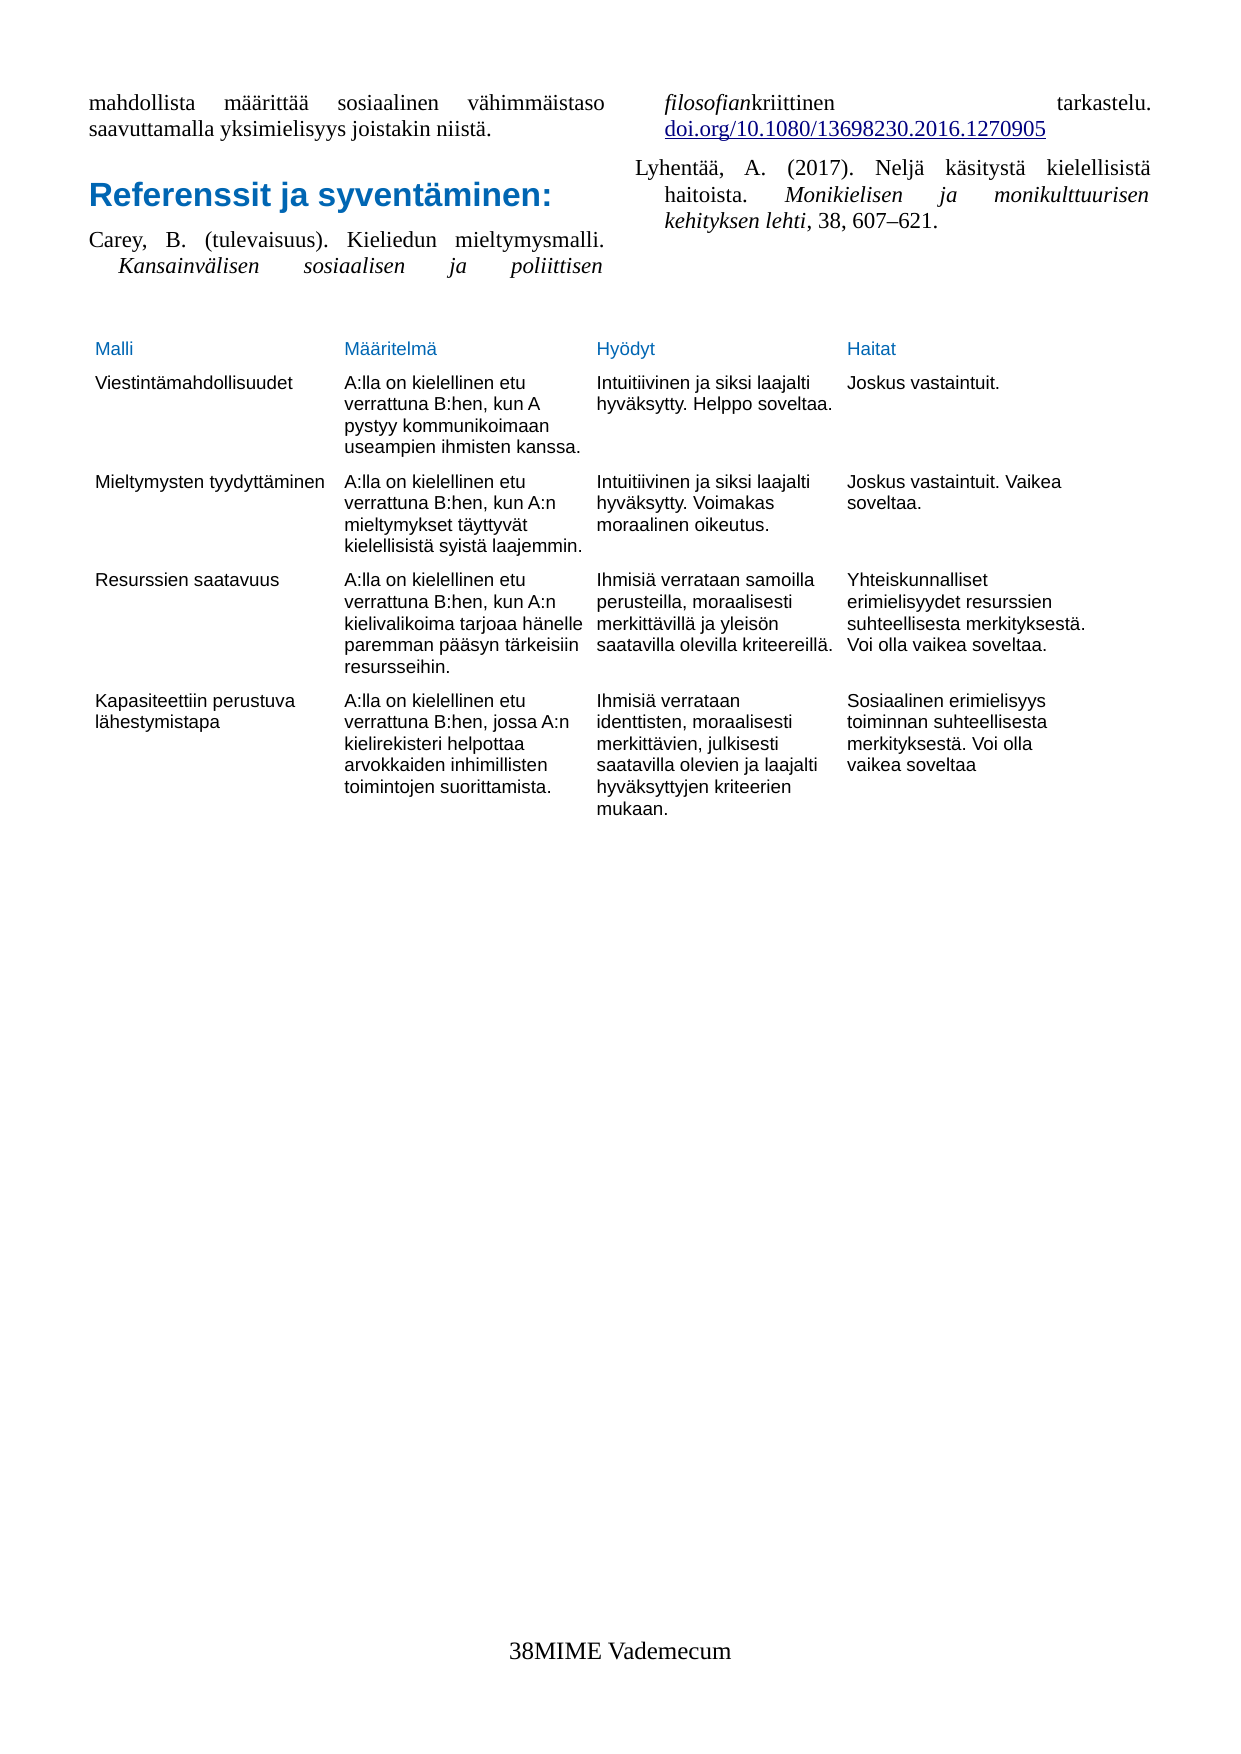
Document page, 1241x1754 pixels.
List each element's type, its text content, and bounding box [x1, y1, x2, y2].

table_cell Intuitiivinen ja siksi laajalti hyväksytty. Helppo soveltaa. [590, 365, 841, 464]
text Lyhentää, A. (2017). Neljä käsitystä kielellisistä haitoista. Monikielisen ja monikulttuurisen kehityksen lehti, 38, 607–621. [635, 154, 1152, 233]
table_cell Sosiaalinen erimielisyys toiminnan suhteellisesta merkityksestä. Voi olla vaikea soveltaa [841, 683, 1093, 825]
table_cell A:lla on kielellinen etu verrattuna B:hen, kun A:n mieltymykset täyttyvät kielellisistä syistä laajemmin. [338, 464, 590, 563]
table_header Määritelmä [338, 331, 590, 365]
text filosofiankriittinen tarkastelu. doi.org/10.1080/13698230.2016.1270905 [635, 88, 1152, 141]
table_cell Ihmisiä verrataan identtisten, moraalisesti merkittävien, julkisesti saatavilla olevien ja laajalti hyväksyttyjen kriteerien mukaan. [590, 683, 841, 825]
table_header Hyödyt [590, 331, 841, 365]
table_cell Ihmisiä verrataan samoilla perusteilla, moraalisesti merkittävillä ja yleisön saatavilla olevilla kriteereillä. [590, 563, 841, 683]
table_cell Joskus vastaintuit. Vaikea soveltaa. [841, 464, 1093, 563]
table_cell Joskus vastaintuit. [841, 365, 1093, 464]
table_cell Kapasiteettiin perustuva lähestymistapa [89, 683, 338, 825]
table_cell Intuitiivinen ja siksi laajalti hyväksytty. Voimakas moraalinen oikeutus. [590, 464, 841, 563]
table_cell Mieltymysten tyydyttäminen [89, 464, 338, 563]
table_cell A:lla on kielellinen etu verrattuna B:hen, kun A:n kielivalikoima tarjoaa hänelle paremman pääsyn tärkeisiin resursseihin. [338, 563, 590, 683]
table_cell Viestintämahdollisuudet [89, 365, 338, 464]
table_header Haitat [841, 331, 1093, 365]
subtitle Referenssit ja syventäminen: [88, 175, 605, 214]
text Carey, B. (tulevaisuus). Kieliedun mieltymysmalli. Kansainvälisen sosiaalisen ja poliittisen [88, 226, 605, 279]
text mahdollista määrittää sosiaalinen vähimmäistaso saavuttamalla yksimielisyys joistakin niistä. [88, 88, 605, 141]
table_header Malli [89, 331, 338, 365]
table_cell A:lla on kielellinen etu verrattuna B:hen, jossa A:n kielirekisteri helpottaa arvokkaiden inhimillisten toimintojen suorittamista. [338, 683, 590, 825]
table_cell Yhteiskunnalliset erimielisyydet resurssien suhteellisesta merkityksestä. Voi olla vaikea soveltaa. [841, 563, 1093, 683]
table_cell A:lla on kielellinen etu verrattuna B:hen, kun A pystyy kommunikoimaan useampien ihmisten kanssa. [338, 365, 590, 464]
table_cell Resurssien saatavuus [89, 563, 338, 683]
